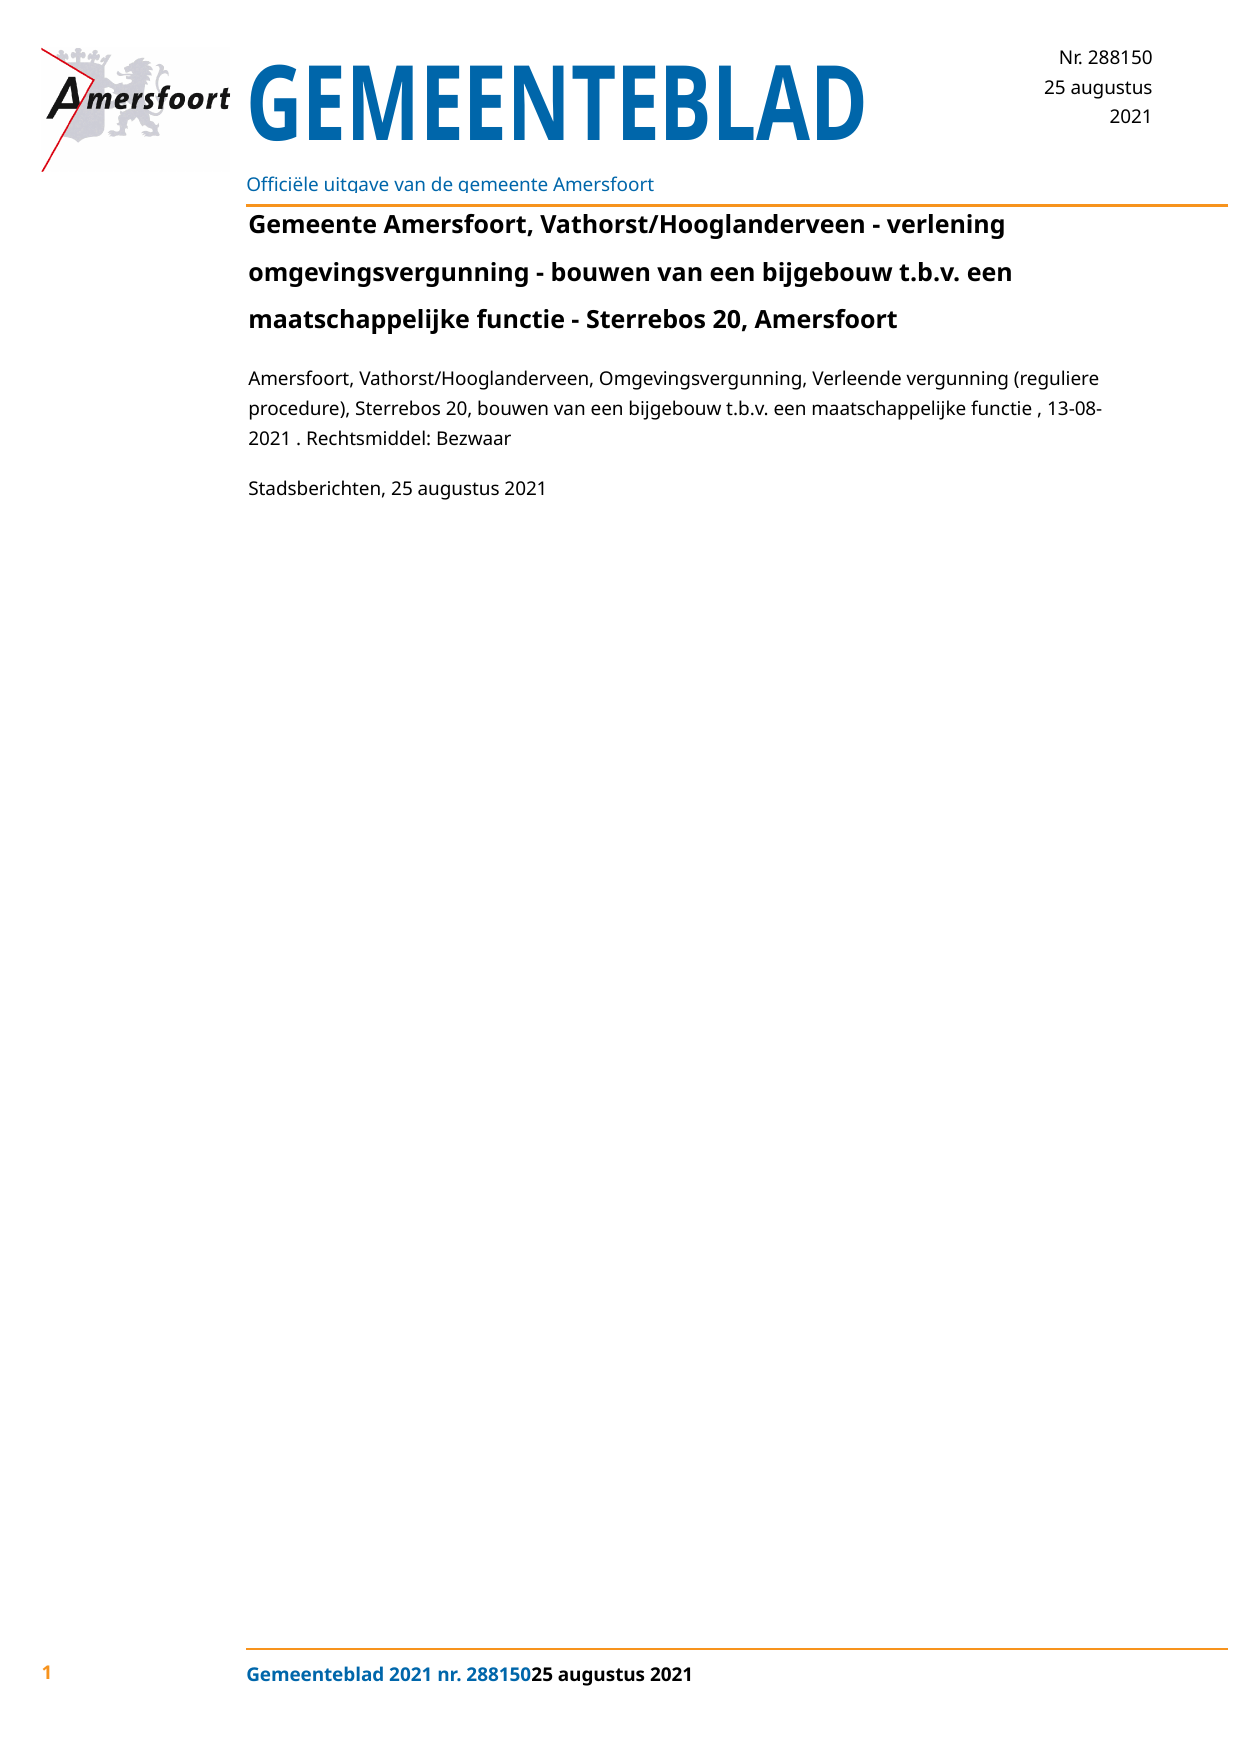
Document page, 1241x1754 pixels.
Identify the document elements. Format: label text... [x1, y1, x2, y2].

text Stadsberichten, 25 augustus 2021 [248, 475, 1152, 501]
text Amersfoort, Vathorst/Hooglanderveen, Omgevingsvergunning, Verleende vergunning (reguliere procedure), Sterrebos 20, bouwen van een bijgebouw t.b.v. een maatschappelijke functie , 13-08-2021 . Rechtsmiddel: Bezwaar [248, 366, 1152, 450]
picture [41, 47, 231, 172]
text Gemeente Amersfoort, Vathorst/Hooglanderveen - verlening omgevingsvergunning - bouwen van een bijgebouw t.b.v. een maatschappelijke functie - Sterrebos 20, Amersfoort [248, 207, 1152, 336]
